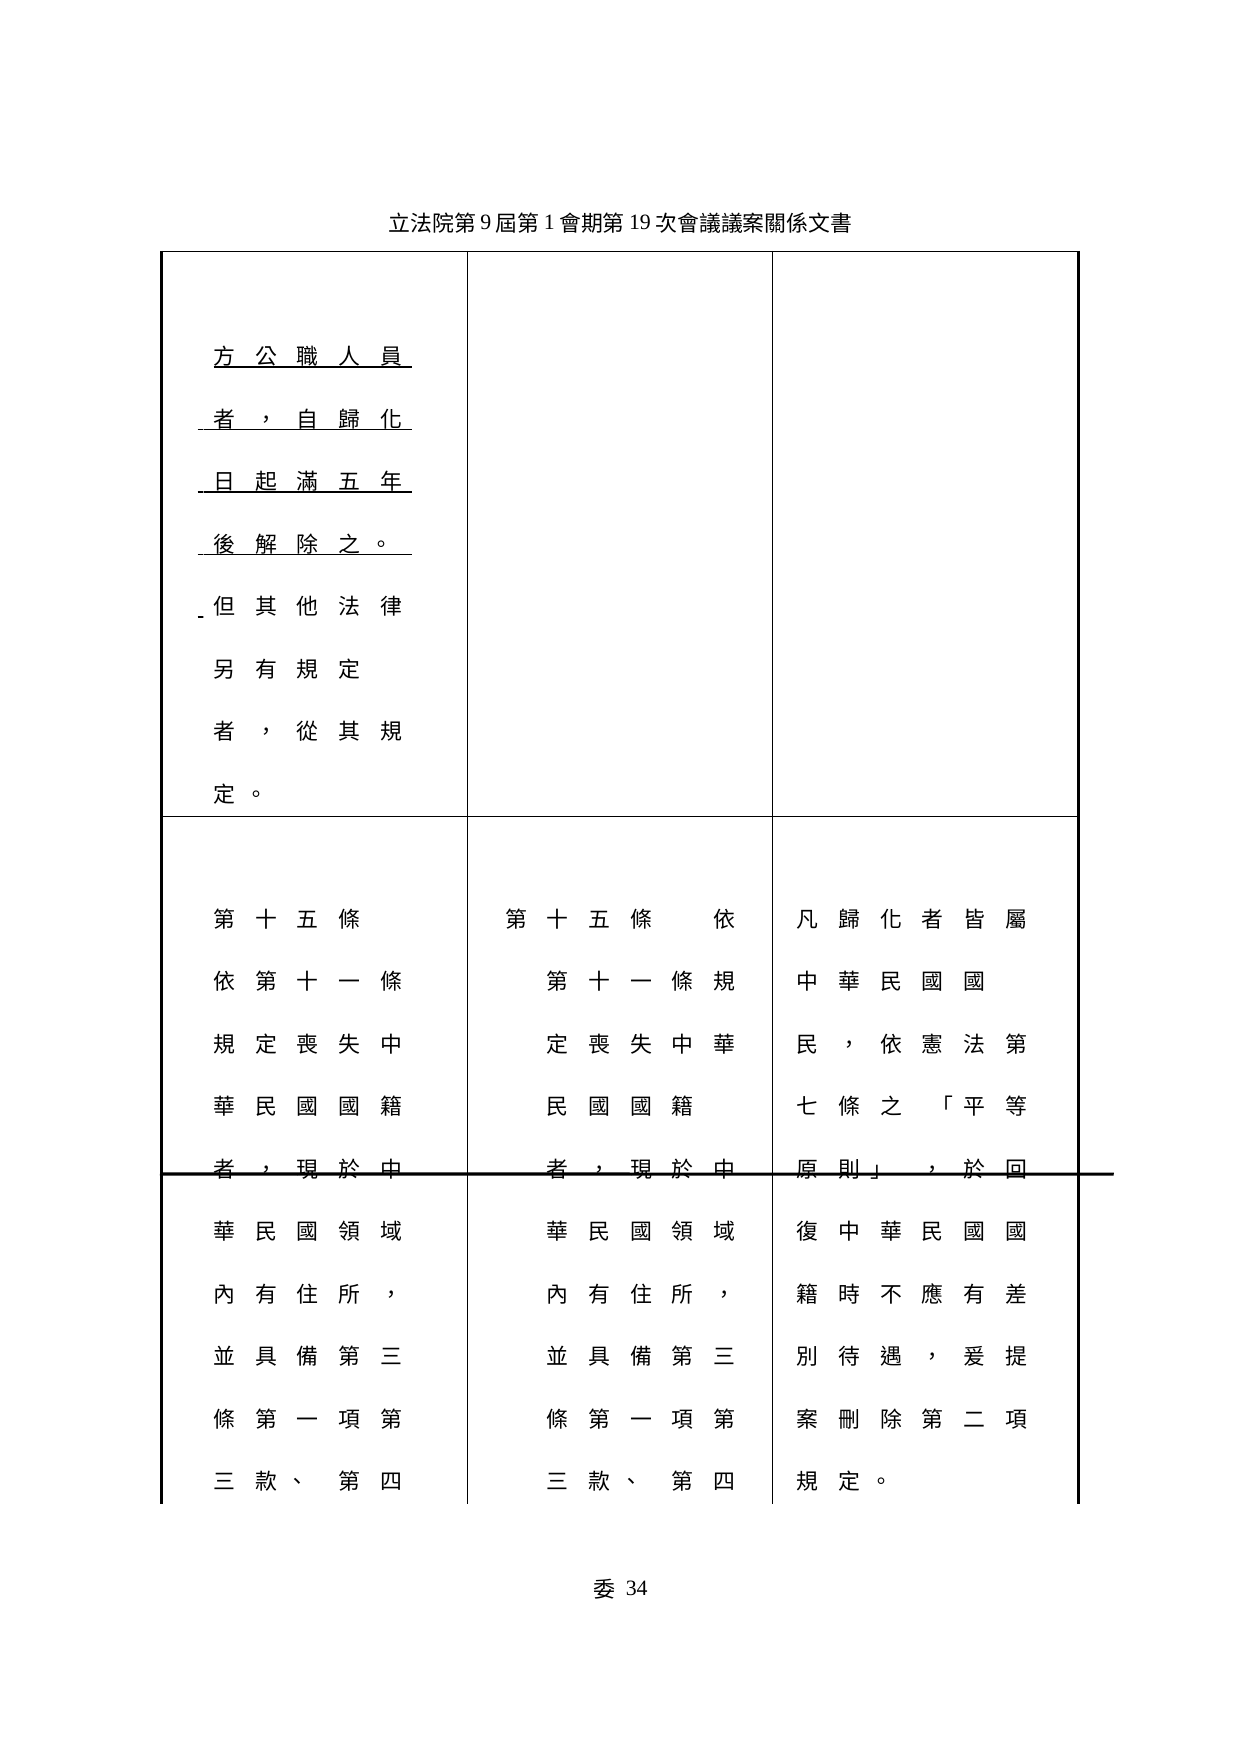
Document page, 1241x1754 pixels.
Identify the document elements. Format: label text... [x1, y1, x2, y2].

table_cell 方公職人員者，自歸化日起滿五年後解除之。但其他法律另有規定者，從其規定。 [163, 252, 467, 816]
table_cell [773, 252, 1077, 816]
table_cell 第十五條 依第十一條規定喪失中華民國國籍者，現於中華民國領域內有住所，並具備第三條第一項第三款、第四款要件，得申請回復中華民國國籍。 [163, 817, 467, 1172]
table_cell 第十五條 依第十一條規定喪失中華民國國籍者，現於中華民國領域內有住所，並具備第三條第一項第三款、第四款要件，得申請回復中華民國國籍。 [163, 1176, 467, 1504]
table_cell 凡歸化者皆屬中華民國國民，依憲法第七條之「平等原則」，於回復中華民國國籍時不應有差別待遇，爰提案刪除第二項規定。 [773, 817, 1077, 1172]
table_cell 凡歸化者皆屬中華民國國民，依憲法第七條之「平等原則」，於回復中華民國國籍時不應有差別待遇，爰提案刪除第二項規定。 [773, 1176, 1077, 1504]
table_cell [468, 252, 772, 816]
table_cell 第十五條 依第十一條規定喪失中華民國國籍者，現於中華民國領域內有住所，並具備第三條第一項第三款、第四款要件，得申請回復中華民國國籍。 歸化人及隨同歸化之子女喪失國籍者，不適用前項規定。 [468, 1176, 772, 1504]
table_cell 第十五條 依第十一條規定喪失中華民國國籍者，現於中華民國領域內有住所，並具備第三條第一項第三款、第四款要件，得申請回復中華民國國籍。 歸化人及隨同歸化之子女喪失國籍者，不適用前項規定。 [468, 817, 772, 1172]
